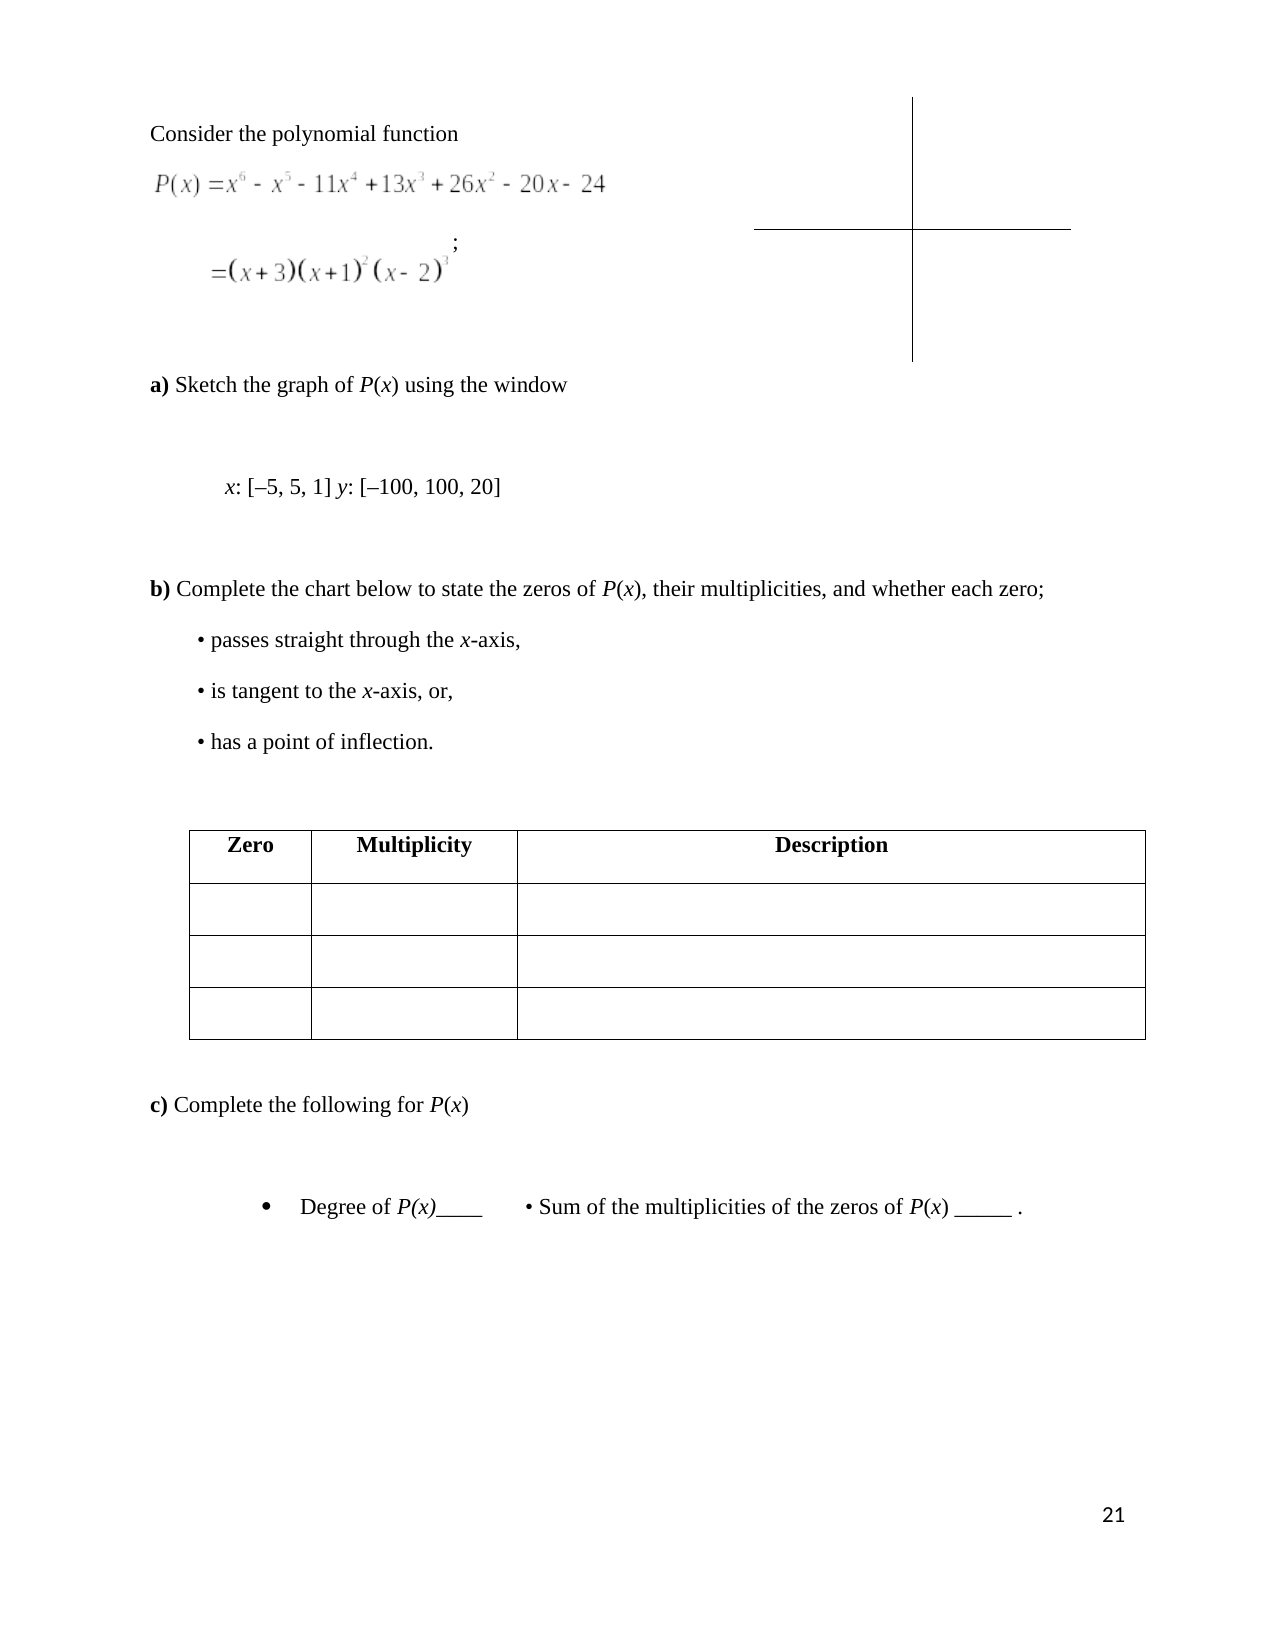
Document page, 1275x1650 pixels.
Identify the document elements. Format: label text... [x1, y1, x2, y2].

text [913, 126, 1125, 145]
text • is tangent to the x-axis, or, [197, 677, 1125, 703]
text ; [206, 228, 912, 295]
table_cell [312, 988, 517, 1039]
text c) Complete the following for P(x) [150, 1091, 1125, 1117]
text • has a point of inflection. [197, 728, 1125, 754]
text Consider the polynomial function [150, 126, 912, 145]
text [913, 228, 1125, 295]
table_cell [518, 988, 1145, 1039]
table_cell [518, 884, 1145, 934]
text • passes straight through the x-axis, [150, 626, 1125, 652]
table_cell [312, 884, 517, 934]
table_cell [190, 988, 311, 1039]
list Degree of P(x)____ • Sum of the multiplicities of the zeros of P(x) _____ . [262, 1193, 1125, 1219]
text b) Complete the chart below to state the zeros of P(x), their multiplicities, and whether each zero; [150, 575, 1125, 601]
text a) Sketch the graph of P(x) using the window [150, 371, 1125, 397]
table_header Description [518, 831, 1145, 882]
table_cell [190, 884, 311, 934]
table_cell [190, 936, 311, 987]
table_header Zero [190, 831, 311, 882]
text x: [–5, 5, 1] y: [–100, 100, 20] [150, 473, 1125, 499]
table_header Multiplicity [312, 831, 517, 882]
table_cell [518, 936, 1145, 987]
table_cell [312, 936, 517, 987]
